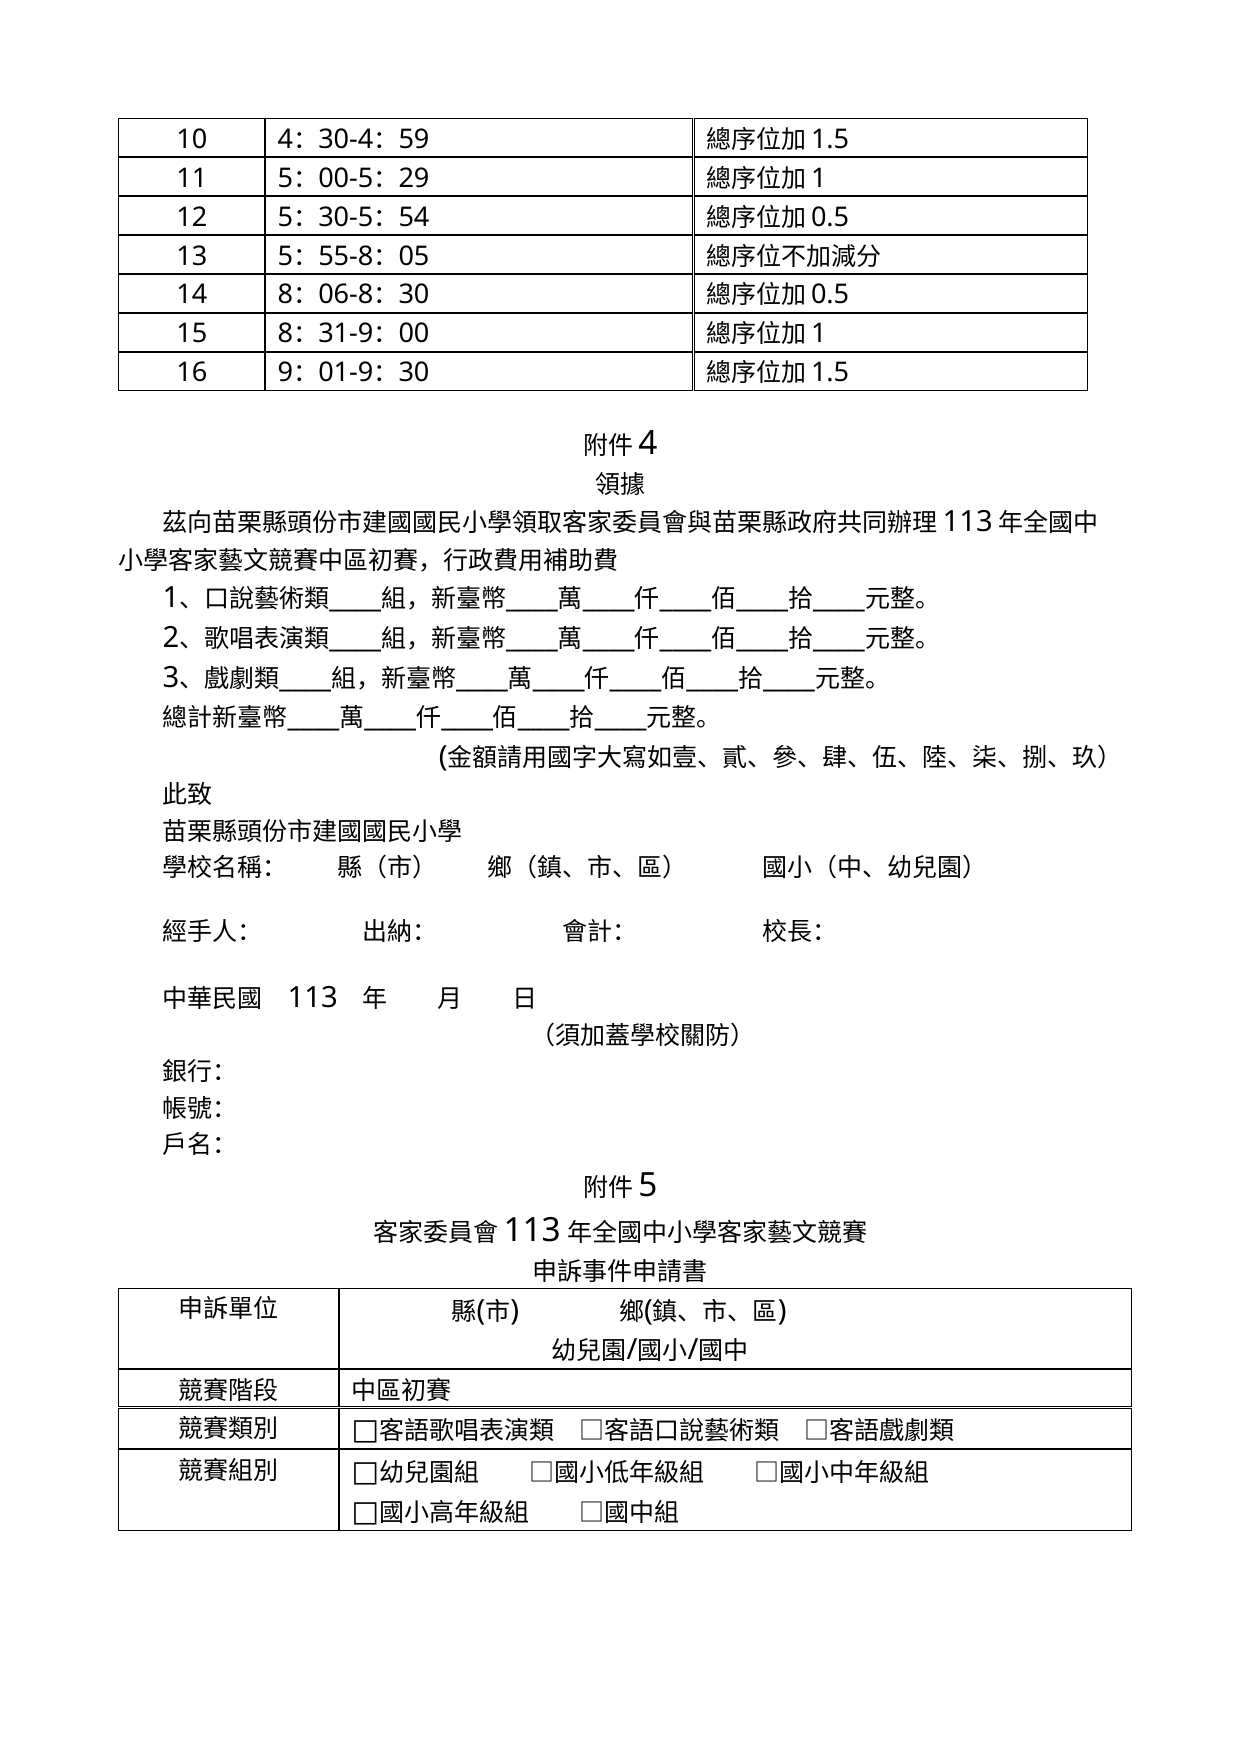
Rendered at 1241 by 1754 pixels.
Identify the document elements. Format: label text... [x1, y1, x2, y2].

text 學校名稱： 縣（市） 鄉（鎮、市、區） 國小（中、幼兒園） [118, 847, 1122, 884]
text 3、戲劇類____組，新臺幣____萬____仟____佰____拾____元整。 [118, 656, 1122, 696]
table_header 縣(市) 鄉(鎮、市、區) 幼兒園/國小/國中 [340, 1289, 1131, 1368]
table_cell □客語歌唱表演類 □客語口說藝術類 □客語戲劇類 [340, 1409, 1131, 1448]
table_cell 總序位加1.5 [695, 119, 1087, 156]
text 此致 [118, 775, 1122, 811]
text 附件5 [118, 1161, 1122, 1206]
text 總計新臺幣____萬____仟____佰____拾____元整。 [118, 696, 1122, 735]
text 帳號： [118, 1088, 1122, 1124]
text (金額請用國字大寫如壹、貳、參、肆、伍、陸、柒、捌、玖） [118, 735, 1122, 775]
text 茲向苗栗縣頭份市建國國民小學領取客家委員會與苗栗縣政府共同辦理113年全國中小學客家藝文競賽中區初賽，行政費用補助費 [118, 501, 1122, 576]
text 2、歌唱表演類____組，新臺幣____萬____仟____佰____拾____元整。 [118, 616, 1122, 656]
text 客家委員會113年全國中小學客家藝文競賽 [118, 1206, 1122, 1251]
table_cell 15 [119, 314, 264, 351]
text 中華民國 113 年 月 日 [118, 976, 1122, 1016]
table_cell 11 [119, 158, 264, 195]
text 附件4 [118, 419, 1122, 464]
table_cell 10 [119, 119, 264, 156]
table_cell 8：06-8：30 [266, 275, 692, 312]
table_cell 總序位加0.5 [695, 197, 1087, 234]
text 領據 [118, 464, 1122, 501]
table_cell 8：31-9：00 [266, 314, 692, 351]
table_cell 總序位加1 [695, 158, 1087, 195]
table_cell 總序位不加減分 [695, 236, 1087, 273]
table_cell 5：00-5：29 [266, 158, 692, 195]
table_cell 競賽階段 [119, 1370, 338, 1406]
table_cell 中區初賽 [340, 1370, 1131, 1406]
table_cell □幼兒園組 □國小低年級組 □國小中年級組 □國小高年級組 □國中組 [340, 1450, 1131, 1530]
table_cell 9：01-9：30 [266, 353, 692, 390]
table_cell 13 [119, 236, 264, 273]
table_header 申訴單位 [119, 1289, 338, 1368]
text 經手人： 出納： 會計： 校長： [118, 912, 1122, 948]
table_cell 5：55-8：05 [266, 236, 692, 273]
table_cell 競賽類別 [119, 1409, 338, 1448]
table_cell 5：30-5：54 [266, 197, 692, 234]
text 銀行： [118, 1052, 1122, 1088]
text 1、口說藝術類____組，新臺幣____萬____仟____佰____拾____元整。 [118, 576, 1122, 616]
text 苗栗縣頭份市建國國民小學 [118, 811, 1122, 847]
table_cell 總序位加1 [695, 314, 1087, 351]
text 戶名： [118, 1124, 1122, 1161]
table_cell 總序位加0.5 [695, 275, 1087, 312]
table_cell 14 [119, 275, 264, 312]
text 申訴事件申請書 [118, 1251, 1122, 1288]
text （須加蓋學校關防） [118, 1016, 1122, 1052]
table_cell 總序位加1.5 [695, 353, 1087, 390]
table_cell 4：30-4：59 [266, 119, 692, 156]
table_cell 12 [119, 197, 264, 234]
table_cell 16 [119, 353, 264, 390]
table_cell 競賽組別 [119, 1450, 338, 1530]
